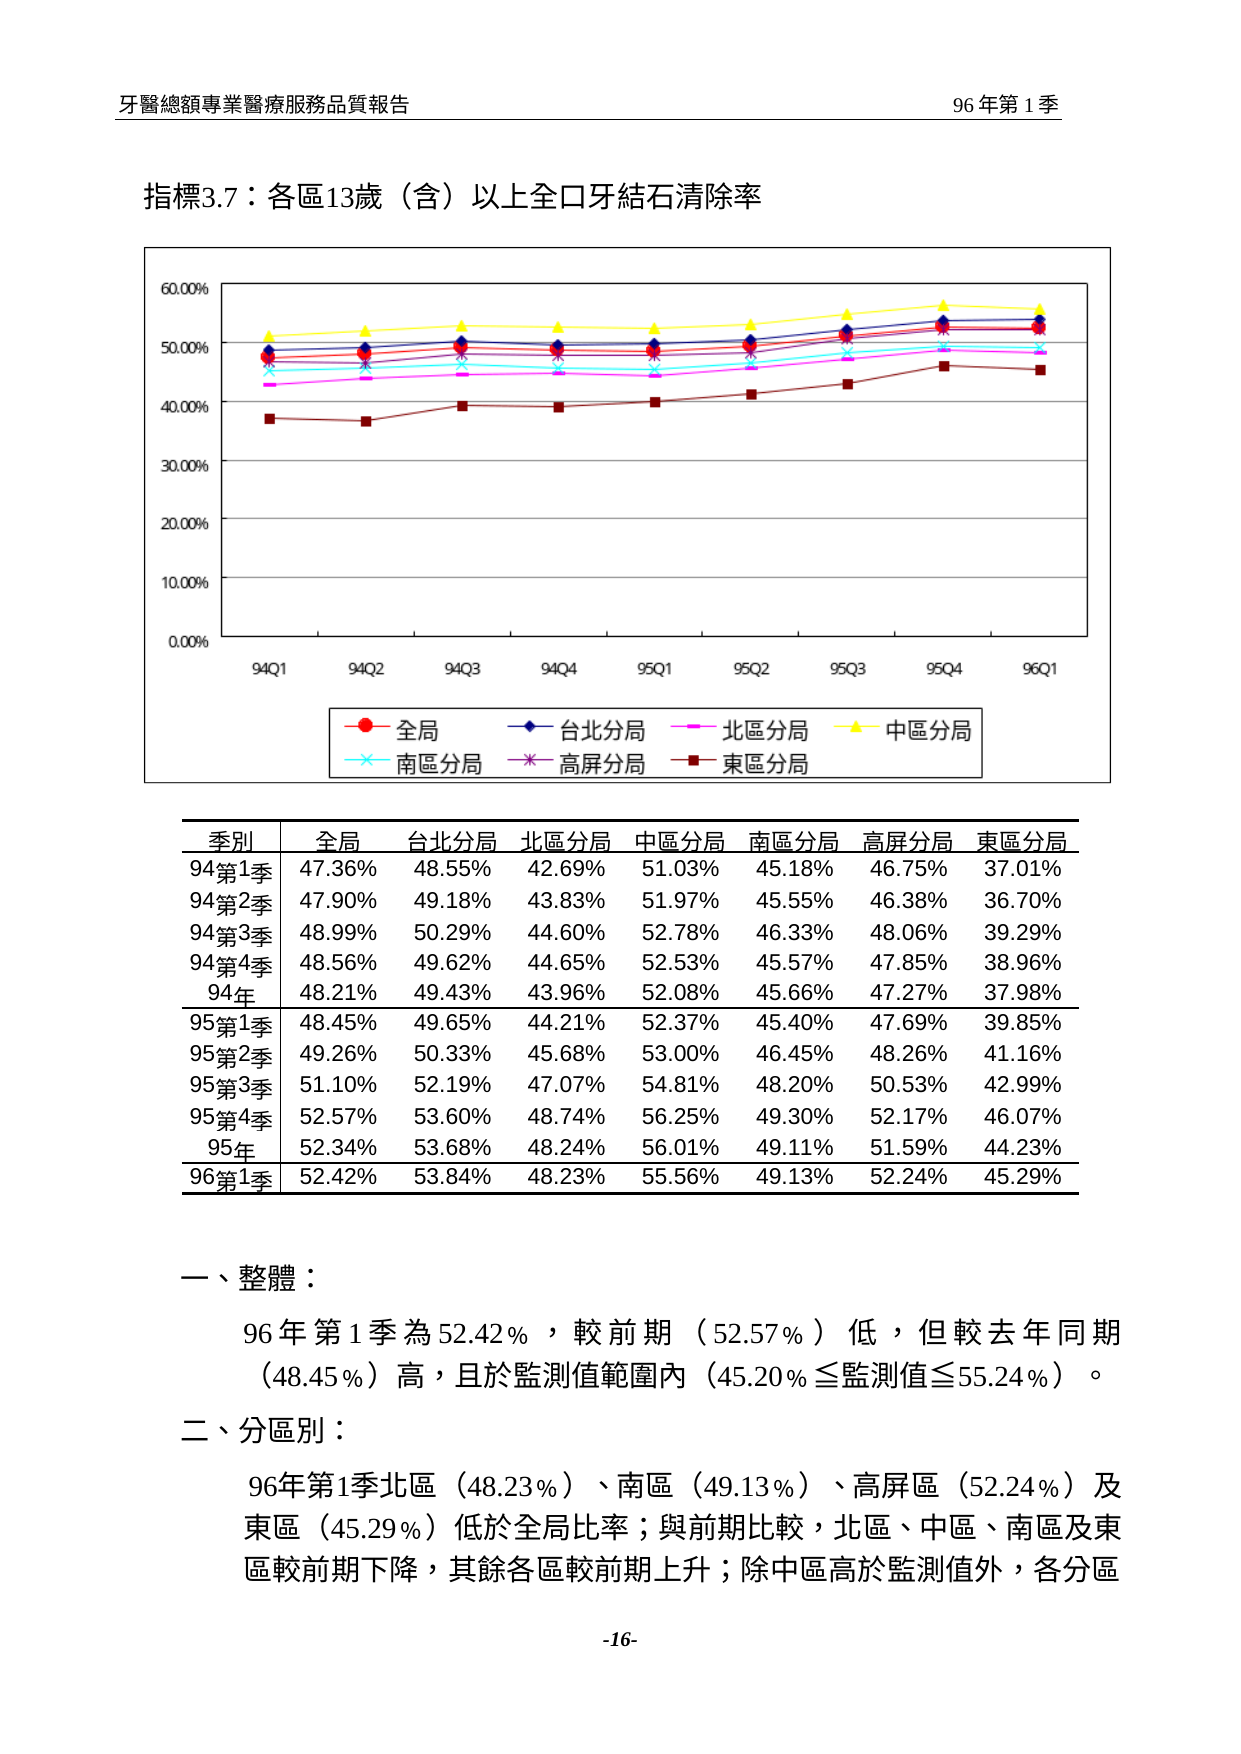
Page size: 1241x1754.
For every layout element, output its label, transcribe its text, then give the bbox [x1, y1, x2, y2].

text 指標3.7：各區13歲（含）以上全口牙結石清除率 [143, 169, 1122, 217]
text 一、整體： [121, 1255, 1122, 1297]
text 96年第1季為52.42﹪，較前期（52.57﹪）低，但較去年同期（48.45﹪）高，且於監測值範圍內（45.20﹪≦監測值≦55.24﹪）。 [243, 1310, 1122, 1395]
text 96年第1季北區（48.23﹪）、南區（49.13﹪）、高屏區（52.24﹪）及東區（45.29﹪）低於全局比率；與前期比較，北區、中區、南區及東區較前期下降，其餘各區較前期上升；除中區高於監測值外，各分區 [243, 1462, 1122, 1589]
text 二、分區別： [121, 1407, 1122, 1449]
